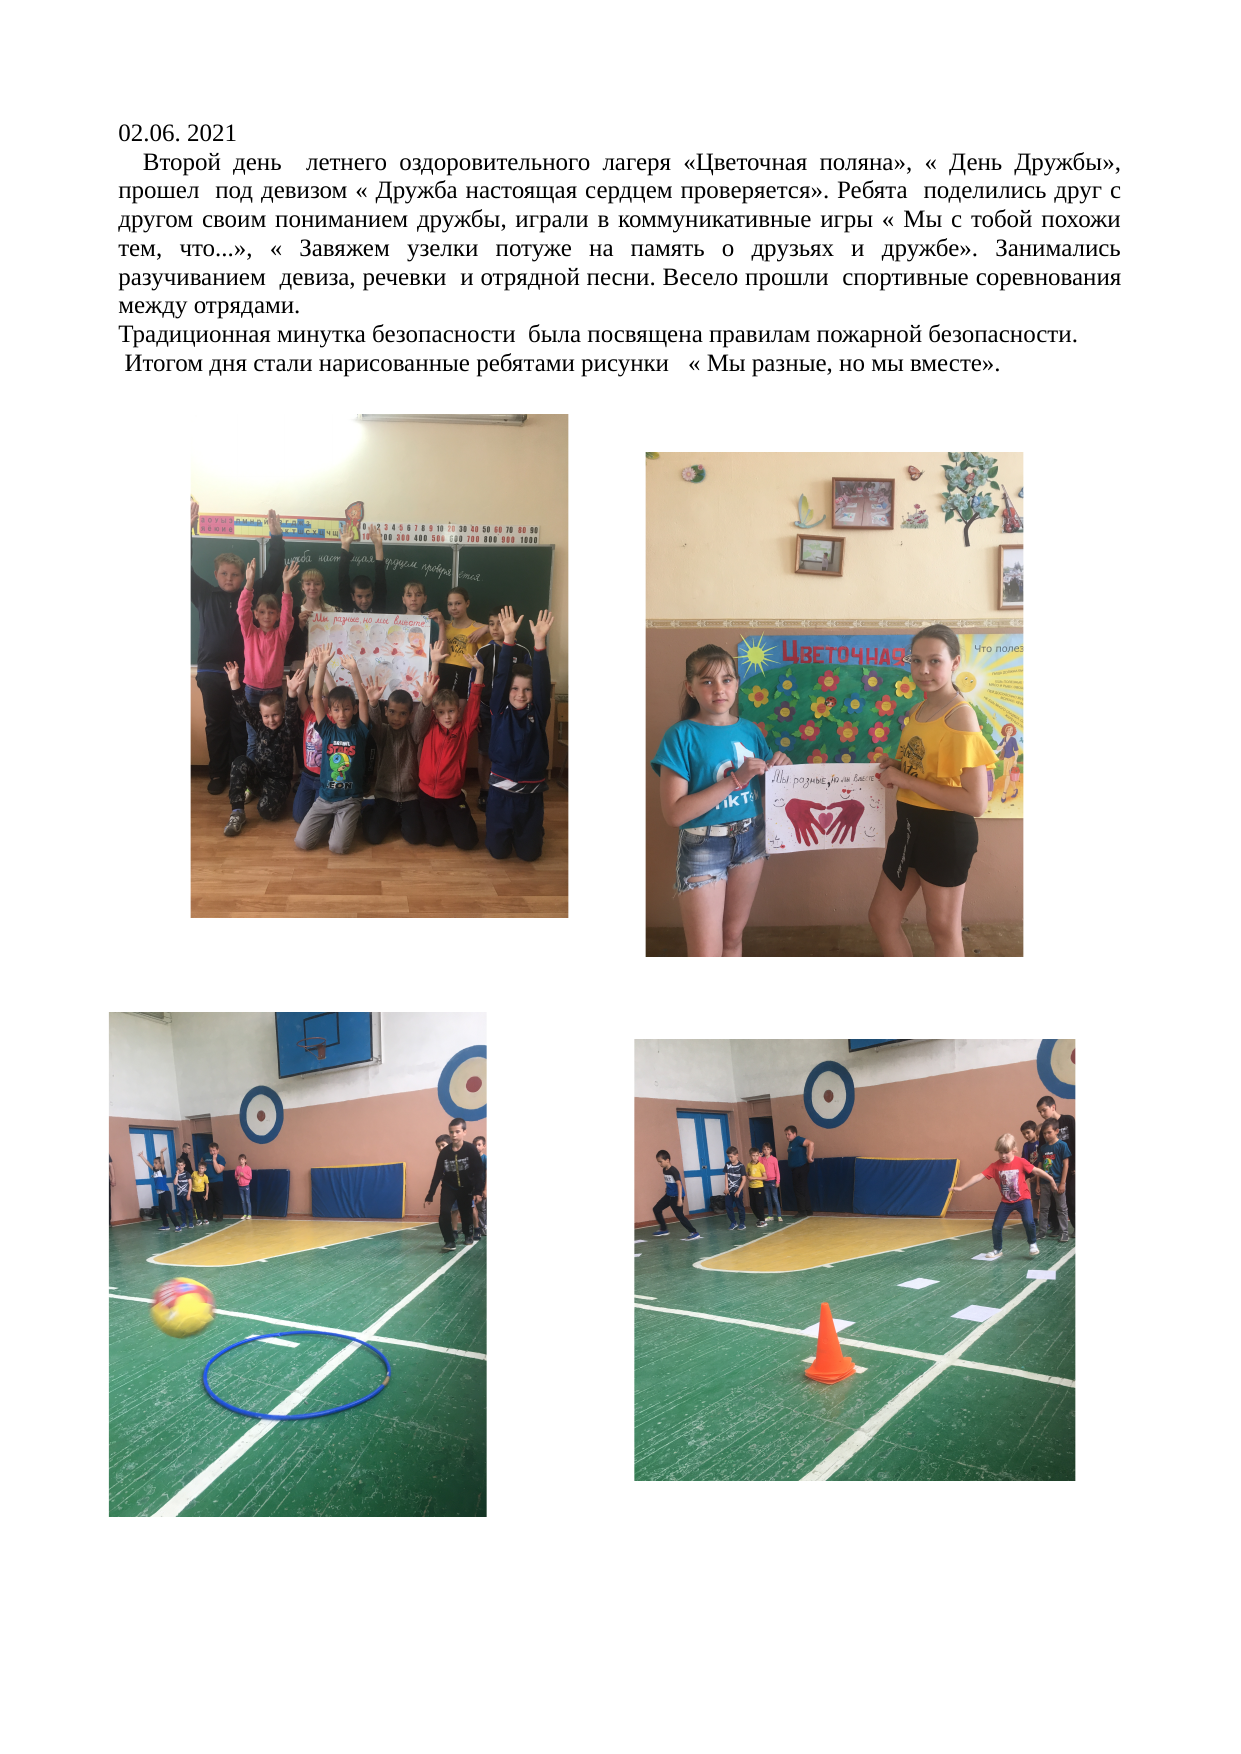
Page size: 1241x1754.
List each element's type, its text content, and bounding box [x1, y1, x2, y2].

picture [645, 452, 1024, 957]
picture [634, 1039, 1076, 1481]
text 02.06. 2021 [118, 118, 1122, 147]
text Традиционная минутка безопасности была посвящена правилам пожарной безопасности. [118, 319, 1122, 348]
picture [190, 414, 569, 918]
text Второй день летнего оздоровительного лагеря «Цветочная поляна», « День Дружбы», прошел под девизом « Дружба настоящая сердцем проверяется». Ребята поделились друг с другом своим пониманием дружбы, играли в коммуникативные игры « Мы с тобой похожи тем, что...», « Завяжем узелки потуже на память о друзьях и дружбе». Занимались разучиванием девиза, речевки и отрядной песни. Весело прошли спортивные соревнования между отрядами. [118, 147, 1122, 319]
picture [108, 1012, 487, 1517]
text Итогом дня стали нарисованные ребятами рисунки « Мы разные, но мы вместе». [118, 348, 1122, 377]
